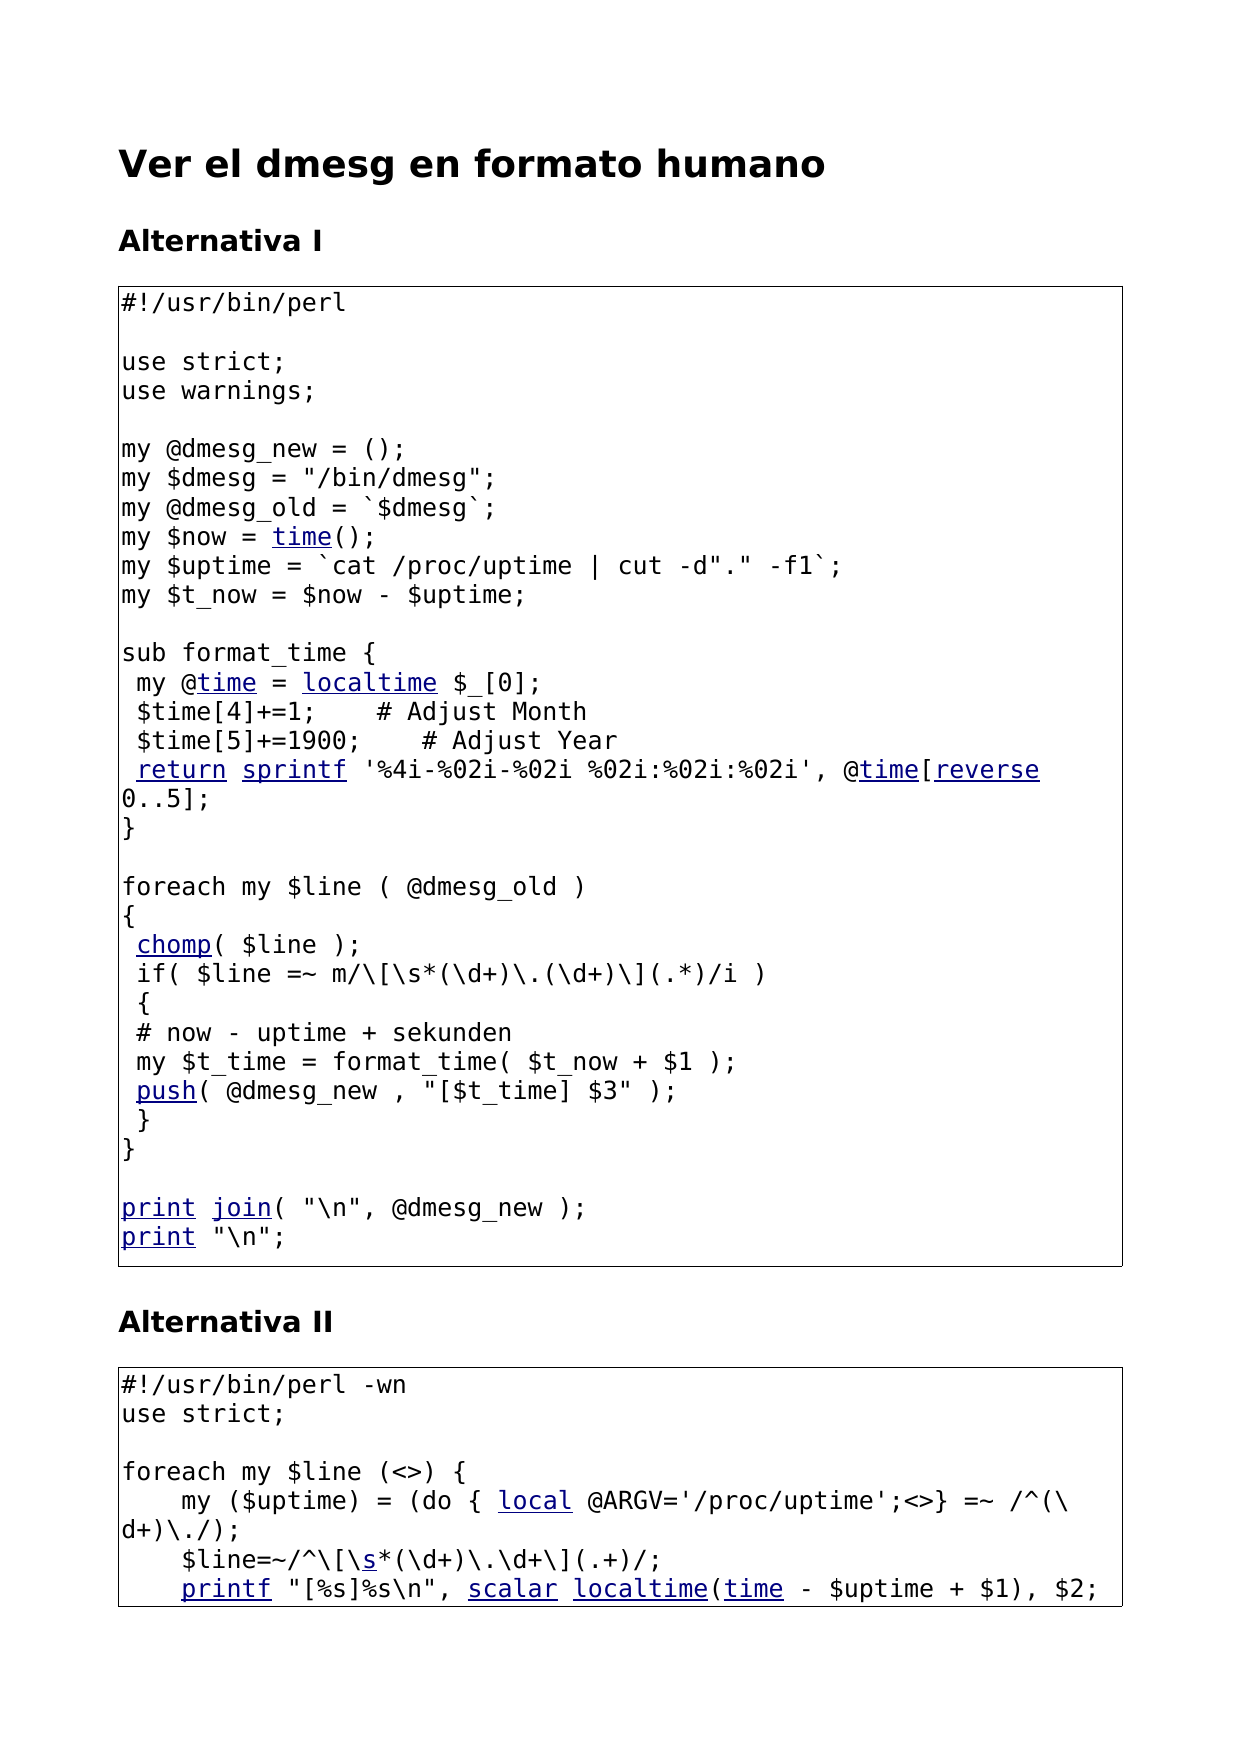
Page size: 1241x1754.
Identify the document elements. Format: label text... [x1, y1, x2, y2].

subtitle Alternativa I [118, 224, 1122, 258]
table_header #!/usr/bin/perl -wn use strict; foreach my $line (<>) { my ($uptime) = (do { local @ARGV='/proc/uptime';<>} =~ /^(\d+)\./); $line=~/^\[\s*(\d+)\.\d+\](.+)/; printf "[%s]%s\n", scalar localtime(time - $uptime + $1), $2; [119, 1368, 1122, 1606]
subtitle Ver el dmesg en formato humano [118, 143, 1122, 187]
table_header #!/usr/bin/perl use strict; use warnings; my @dmesg_new = (); my $dmesg = "/bin/dmesg"; my @dmesg_old = `$dmesg`; my $now = time(); my $uptime = `cat /proc/uptime | cut -d"." -f1`; my $t_now = $now - $uptime; sub format_time { my @time = localtime $_[0]; $time[4]+=1; # Adjust Month $time[5]+=1900; # Adjust Year return sprintf '%4i-%02i-%02i %02i:%02i:%02i', @time[reverse 0..5]; } foreach my $line ( @dmesg_old ) { chomp( $line ); if( $line =~ m/\[\s*(\d+)\.(\d+)\](.*)/i ) { # now - uptime + sekunden my $t_time = format_time( $t_now + $1 ); push( @dmesg_new , "[$t_time] $3" ); } } print join( "\n", @dmesg_new ); print "\n"; [119, 287, 1122, 1266]
subtitle Alternativa II [118, 1306, 1122, 1339]
